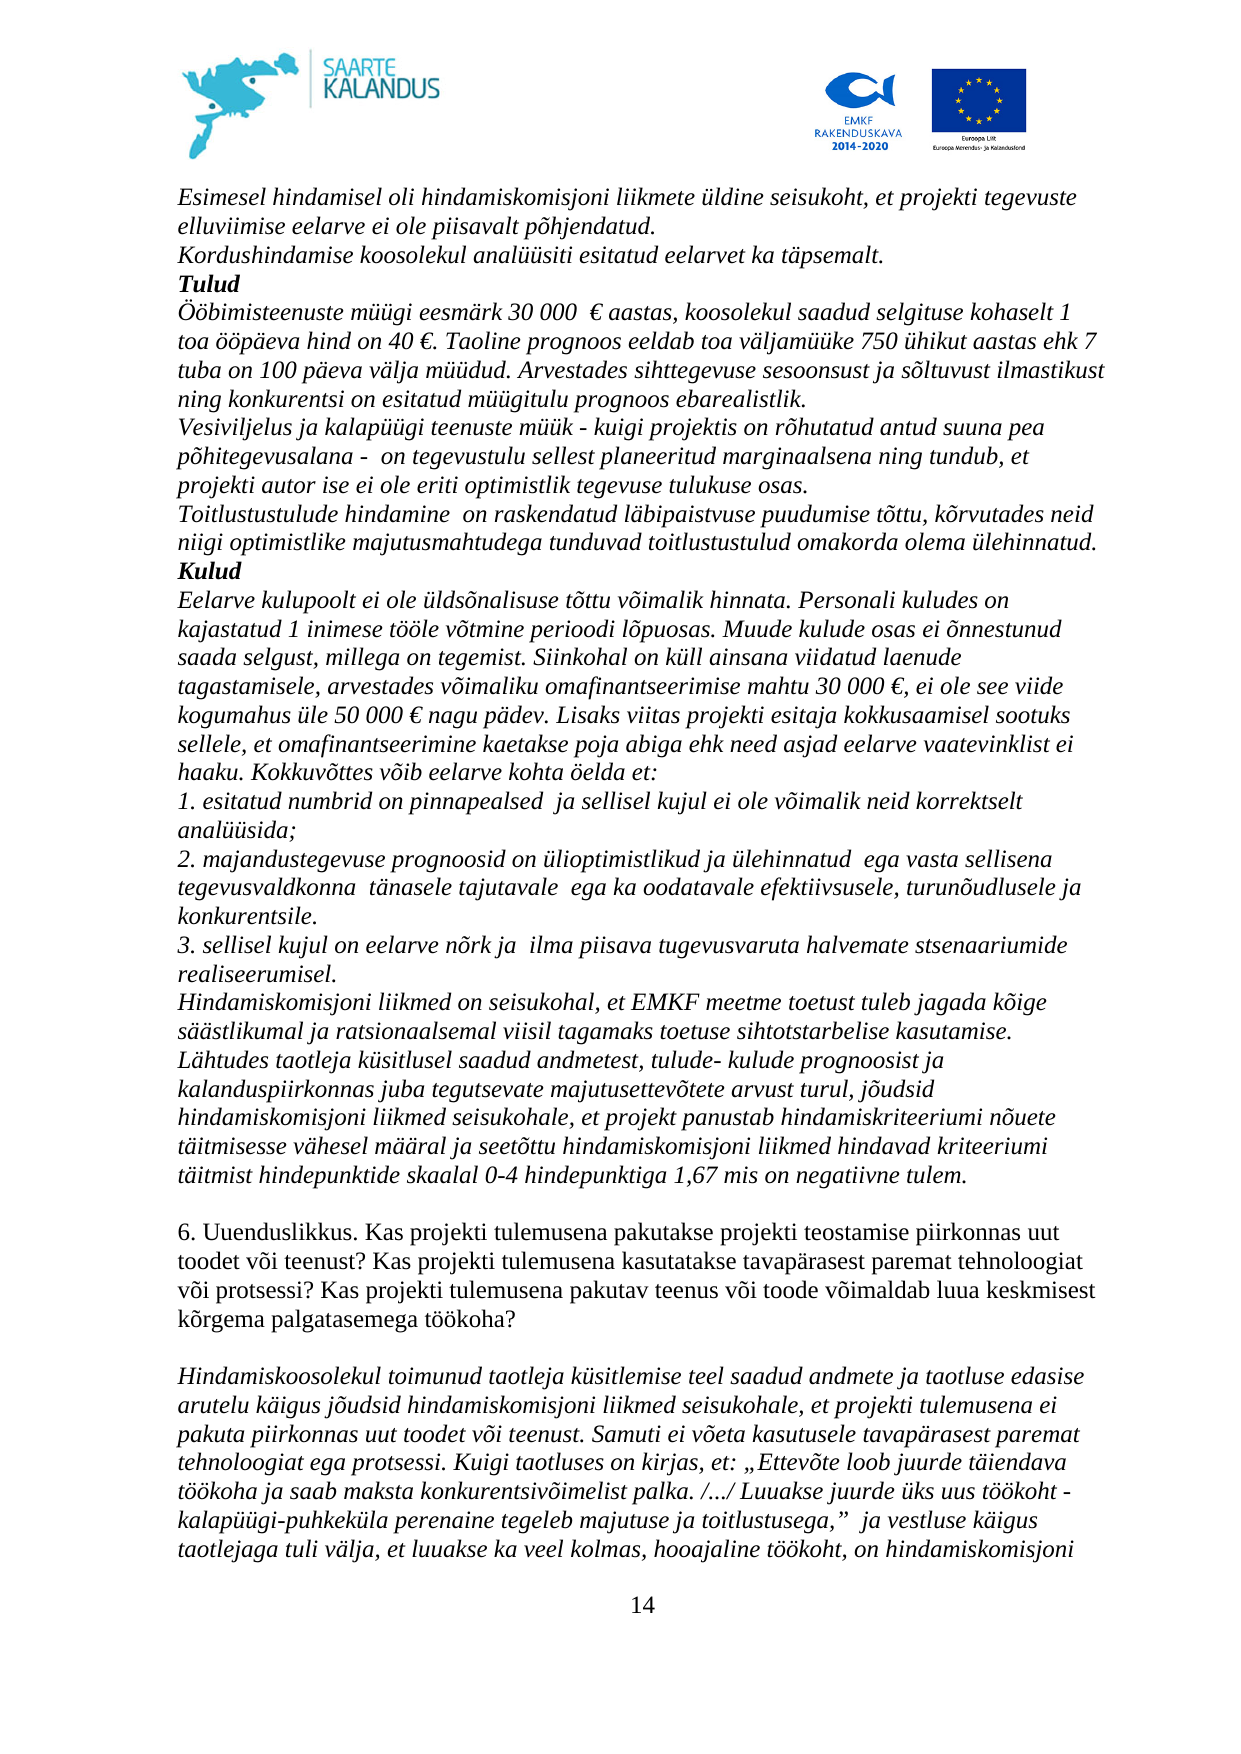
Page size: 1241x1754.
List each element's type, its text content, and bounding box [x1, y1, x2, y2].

text Hindamiskoosolekul toimunud taotleja küsitlemise teel saadud andmete ja taotluse edasise arutelu käigus jõudsid hindamiskomisjoni liikmed seisukohale, et projekti tulemusena ei pakuta piirkonnas uut toodet või teenust. Samuti ei võeta kasutusele tavapärasest paremat tehnoloogiat ega protsessi. Kuigi taotluses on kirjas, et: „Ettevõte loob juurde täiendava töökoha ja saab maksta konkurentsivõimelist palka. /.../ Luuakse juurde üks uus töökoht - kalapüügi-puhkeküla perenaine tegeleb majutuse ja toitlustusega,” ja vestluse käigus taotlejaga tuli välja, et luuakse ka veel kolmas, hooajaline töökoht, on hindamiskomisjoni [177, 1361, 1107, 1562]
text 2. majandustegevuse prognoosid on ülioptimistlikud ja ülehinnatud ega vasta sellisena tegevusvaldkonna tänasele tajutavale ega ka oodatavale efektiivsusele, turunõudlusele ja konkurentsile. [177, 844, 1107, 930]
text 6. Uuenduslikkus. Kas projekti tulemusena pakutakse projekti teostamise piirkonnas uut toodet või teenust? Kas projekti tulemusena kasutatakse tavapärasest paremat tehnoloogiat või protsessi? Kas projekti tulemusena pakutav teenus või toode võimaldab luua keskmisest kõrgema palgatasemega töökoha? [177, 1217, 1107, 1332]
text Tulud [177, 269, 1107, 297]
picture [177, 47, 449, 160]
text Ööbimisteenuste müügi eesmärk 30 000 € aastas, koosolekul saadud selgituse kohaselt 1 toa ööpäeva hind on 40 €. Taoline prognoos eeldab toa väljamüüke 750 ühikut aastas ehk 7 tuba on 100 päeva välja müüdud. Arvestades sihttegevuse sesoonsust ja sõltuvust ilmastikust ning konkurentsi on esitatud müügitulu prognoos ebarealistlik. [177, 297, 1107, 412]
text Esimesel hindamisel oli hindamiskomisjoni liikmete üldine seisukoht, et projekti tegevuste elluviimise eelarve ei ole piisavalt põhjendatud. [177, 182, 1107, 240]
text Kulud [177, 556, 1107, 585]
text Hindamiskomisjoni liikmed on seisukohal, et EMKF meetme toetust tuleb jagada kõige säästlikumal ja ratsionaalsemal viisil tagamaks toetuse sihtotstarbelise kasutamise. Lähtudes taotleja küsitlusel saadud andmetest, tulude- kulude prognoosist ja kalanduspiirkonnas juba tegutsevate majutusettevõtete arvust turul, jõudsid hindamiskomisjoni liikmed seisukohale, et projekt panustab hindamiskriteeriumi nõuete täitmisesse vähesel määral ja seetõttu hindamiskomisjoni liikmed hindavad kriteeriumi täitmist hindepunktide skaalal 0-4 hindepunktiga 1,67 mis on negatiivne tulem. [177, 987, 1107, 1189]
text Vesiviljelus ja kalapüügi teenuste müük - kuigi projektis on rõhutatud antud suuna pea põhitegevusalana - on tegevustulu sellest planeeritud marginaalsena ning tundub, et projekti autor ise ei ole eriti optimistlik tegevuse tulukuse osas. [177, 412, 1107, 499]
picture [796, 58, 1040, 160]
text Kordushindamise koosolekul analüüsiti esitatud eelarvet ka täpsemalt. [177, 240, 1107, 269]
text 3. sellisel kujul on eelarve nõrk ja ilma piisava tugevusvaruta halvemate stsenaariumide realiseerumisel. [177, 930, 1107, 987]
text Eelarve kulupoolt ei ole üldsõnalisuse tõttu võimalik hinnata. Personali kuludes on kajastatud 1 inimese tööle võtmine perioodi lõpuosas. Muude kulude osas ei õnnestunud saada selgust, millega on tegemist. Siinkohal on küll ainsana viidatud laenude tagastamisele, arvestades võimaliku omafinantseerimise mahtu 30 000 €, ei ole see viide kogumahus üle 50 000 € nagu pädev. Lisaks viitas projekti esitaja kokkusaamisel sootuks sellele, et omafinantseerimine kaetakse poja abiga ehk need asjad eelarve vaatevinklist ei haaku. Kokkuvõttes võib eelarve kohta öelda et: [177, 585, 1107, 786]
text Toitlustustulude hindamine on raskendatud läbipaistvuse puudumise tõttu, kõrvutades neid niigi optimistlike majutusmahtudega tunduvad toitlustustulud omakorda olema ülehinnatud. [177, 499, 1107, 556]
text 1. esitatud numbrid on pinnapealsed ja sellisel kujul ei ole võimalik neid korrektselt analüüsida; [177, 786, 1107, 844]
